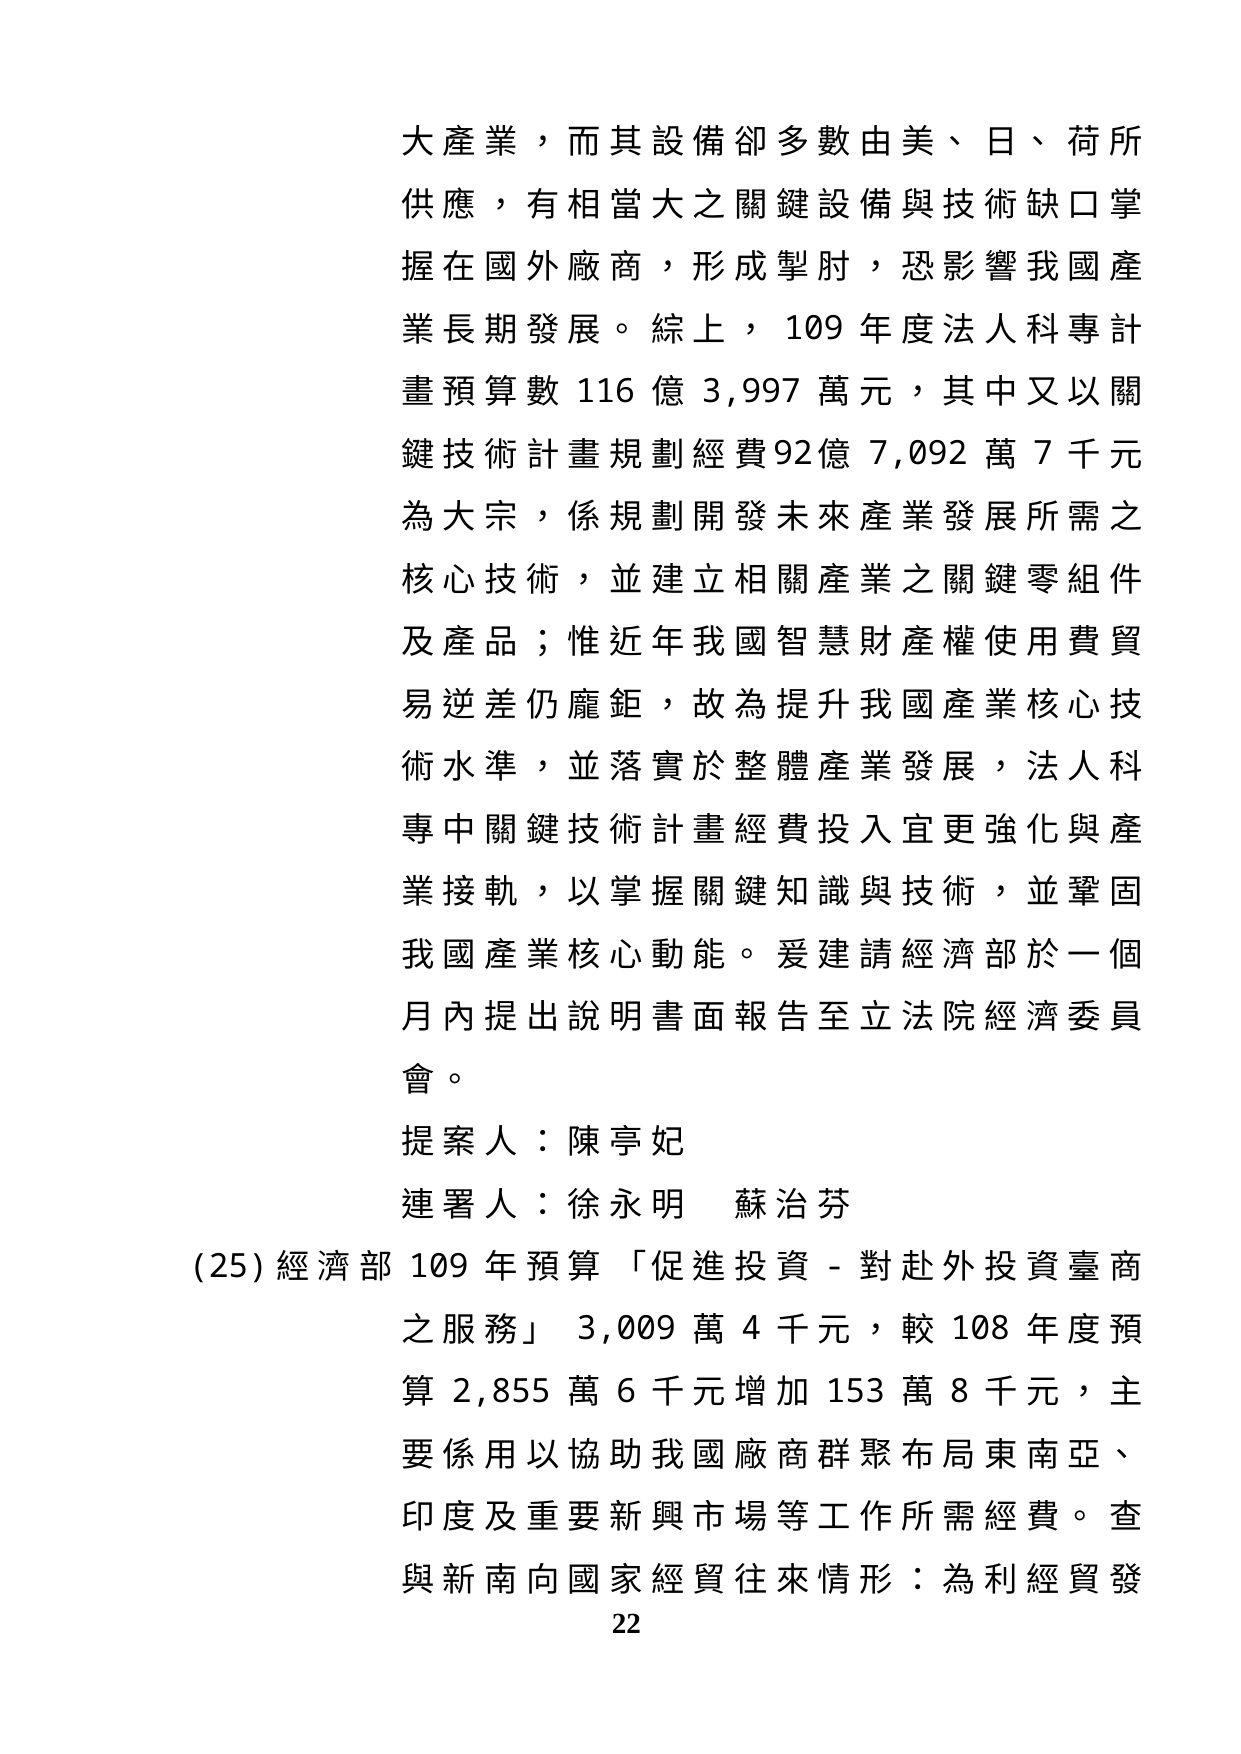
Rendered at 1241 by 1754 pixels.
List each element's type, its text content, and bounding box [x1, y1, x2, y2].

list 大產業，而其設備卻多數由美、日、荷所供應，有相當大之關鍵設備與技術缺口掌握在國外廠商，形成掣肘，恐影響我國產業長期發展。綜上，109年度法人科專計畫預算數116億3,997萬元，其中又以關鍵技術計畫規劃經費92億7,092萬7千元為大宗，係規劃開發未來產業發展所需之核心技術，並建立相關產業之關鍵零組件及產品；惟近年我國智慧財產權使用費貿易逆差仍龐鉅，故為提升我國產業核心技術水準，並落實於整體產業發展，法人科專中關鍵技術計畫經費投入宜更強化與產業接軌，以掌握關鍵知識與技術，並鞏固我國產業核心動能。爰建請經濟部於一個月內提出說明書面報告至立法院經濟委員會。 [181, 97, 1147, 1097]
list 經濟部109年預算「促進投資-對赴外投資臺商之服務」3,009萬4千元，較108年度預算2,855萬6千元增加153萬8千元，主要係用以協助我國廠商群聚布局東南亞、印度及重要新興市場等工作所需經費。查與新南向國家經貿往來情形：為利經貿發 [181, 1222, 1147, 1597]
text 提案人：陳亭妃 [382, 1097, 1078, 1160]
text 連署人：徐永明 蘇治芬 [382, 1160, 1078, 1222]
